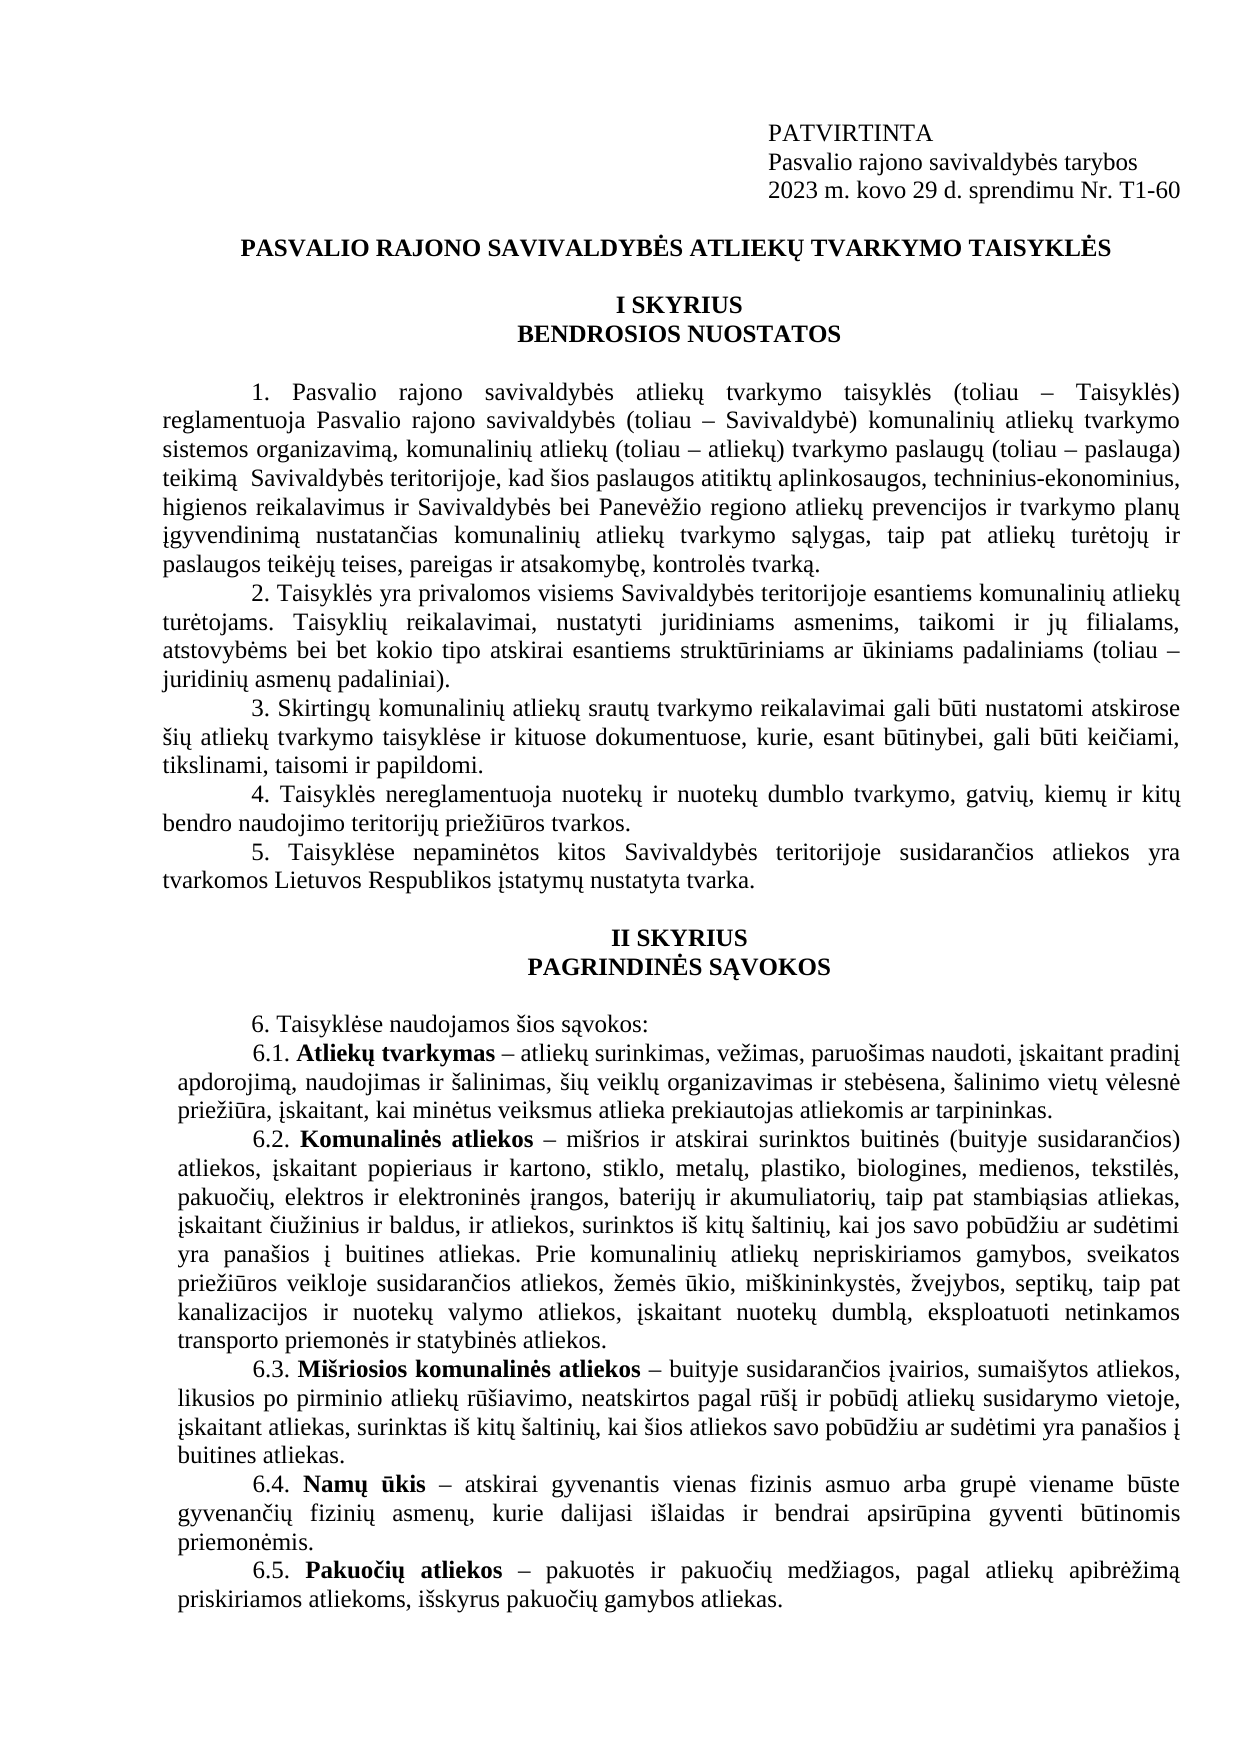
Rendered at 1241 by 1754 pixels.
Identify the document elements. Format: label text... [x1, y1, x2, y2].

text PASVALIO RAJONO SAVIVALDYBĖS ATLIEKŲ TVARKYMO TAISYKLĖS [177, 233, 1181, 262]
text 1. Pasvalio rajono savivaldybės atliekų tvarkymo taisyklės (toliau – Taisyklės) reglamentuoja Pasvalio rajono savivaldybės (toliau – Savivaldybė) komunalinių atliekų tvarkymo sistemos organizavimą, komunalinių atliekų (toliau – atliekų) tvarkymo paslaugų (toliau – paslauga) teikimą Savivaldybės teritorijoje, kad šios paslaugos atitiktų aplinkosaugos, techninius-ekonominius, higienos reikalavimus ir Savivaldybės bei Panevėžio regiono atliekų prevencijos ir tvarkymo planų įgyvendinimą nustatančias komunalinių atliekų tvarkymo sąlygas, taip pat atliekų turėtojų ir paslaugos teikėjų teises, pareigas ir atsakomybę, kontrolės tvarką. [162, 377, 1181, 578]
text 2023 m. kovo 29 d. sprendimu Nr. T1-60 [177, 176, 1181, 204]
text PATVIRTINTA [177, 118, 1181, 147]
text 6.4. Namų ūkis – atskirai gyvenantis vienas fizinis asmuo arba grupė viename būste gyvenančių fizinių asmenų, kurie dalijasi išlaidas ir bendrai apsirūpina gyventi būtinomis priemonėmis. [177, 1469, 1181, 1556]
text 6.5. Pakuočių atliekos – pakuotės ir pakuočių medžiagos, pagal atliekų apibrėžimą priskiriamos atliekoms, išskyrus pakuočių gamybos atliekas. [177, 1556, 1181, 1613]
text 6.2. Komunalinės atliekos – mišrios ir atskirai surinktos buitinės (buityje susidarančios) atliekos, įskaitant popieriaus ir kartono, stiklo, metalų, plastiko, biologines, medienos, tekstilės, pakuočių, elektros ir elektroninės įrangos, baterijų ir akumuliatorių, taip pat stambiąsias atliekas, įskaitant čiužinius ir baldus, ir atliekos, surinktos iš kitų šaltinių, kai jos savo pobūdžiu ar sudėtimi yra panašios į buitines atliekas. Prie komunalinių atliekų nepriskiriamos gamybos, sveikatos priežiūros veikloje susidarančios atliekos, žemės ūkio, miškininkystės, žvejybos, septikų, taip pat kanalizacijos ir nuotekų valymo atliekos, įskaitant nuotekų dumblą, eksploatuoti netinkamos transporto priemonės ir statybinės atliekos. [177, 1124, 1181, 1354]
text 6.1. Atliekų tvarkymas – atliekų surinkimas, vežimas, paruošimas naudoti, įskaitant pradinį apdorojimą, naudojimas ir šalinimas, šių veiklų organizavimas ir stebėsena, šalinimo vietų vėlesnė priežiūra, įskaitant, kai minėtus veiksmus atlieka prekiautojas atliekomis ar tarpininkas. [177, 1038, 1181, 1124]
text 6. Taisyklėse naudojamos šios sąvokos: [177, 1009, 1181, 1038]
subtitle BENDROSIOS NUOSTATOS [177, 319, 1181, 348]
text 6.3. Mišriosios komunalinės atliekos – buityje susidarančios įvairios, sumaišytos atliekos, likusios po pirminio atliekų rūšiavimo, neatskirtos pagal rūšį ir pobūdį atliekų susidarymo vietoje, įskaitant atliekas, surinktas iš kitų šaltinių, kai šios atliekos savo pobūdžiu ar sudėtimi yra panašios į buitines atliekas. [177, 1354, 1181, 1469]
text 4. Taisyklės nereglamentuoja nuotekų ir nuotekų dumblo tvarkymo, gatvių, kiemų ir kitų bendro naudojimo teritorijų priežiūros tvarkos. [162, 779, 1181, 837]
subtitle I SKYRIUS [177, 291, 1181, 319]
text II SKYRIUS [177, 923, 1181, 952]
text 5. Taisyklėse nepaminėtos kitos Savivaldybės teritorijoje susidarančios atliekos yra tvarkomos Lietuvos Respublikos įstatymų nustatyta tvarka. [162, 837, 1181, 894]
subtitle PAGRINDINĖS SĄVOKOS [177, 952, 1181, 981]
text 2. Taisyklės yra privalomos visiems Savivaldybės teritorijoje esantiems komunalinių atliekų turėtojams. Taisyklių reikalavimai, nustatyti juridiniams asmenims, taikomi ir jų filialams, atstovybėms bei bet kokio tipo atskirai esantiems struktūriniams ar ūkiniams padaliniams (toliau – juridinių asmenų padaliniai). [162, 578, 1181, 693]
text Pasvalio rajono savivaldybės tarybos [177, 147, 1181, 176]
text 3. Skirtingų komunalinių atliekų srautų tvarkymo reikalavimai gali būti nustatomi atskirose šių atliekų tvarkymo taisyklėse ir kituose dokumentuose, kurie, esant būtinybei, gali būti keičiami, tikslinami, taisomi ir papildomi. [162, 693, 1181, 779]
